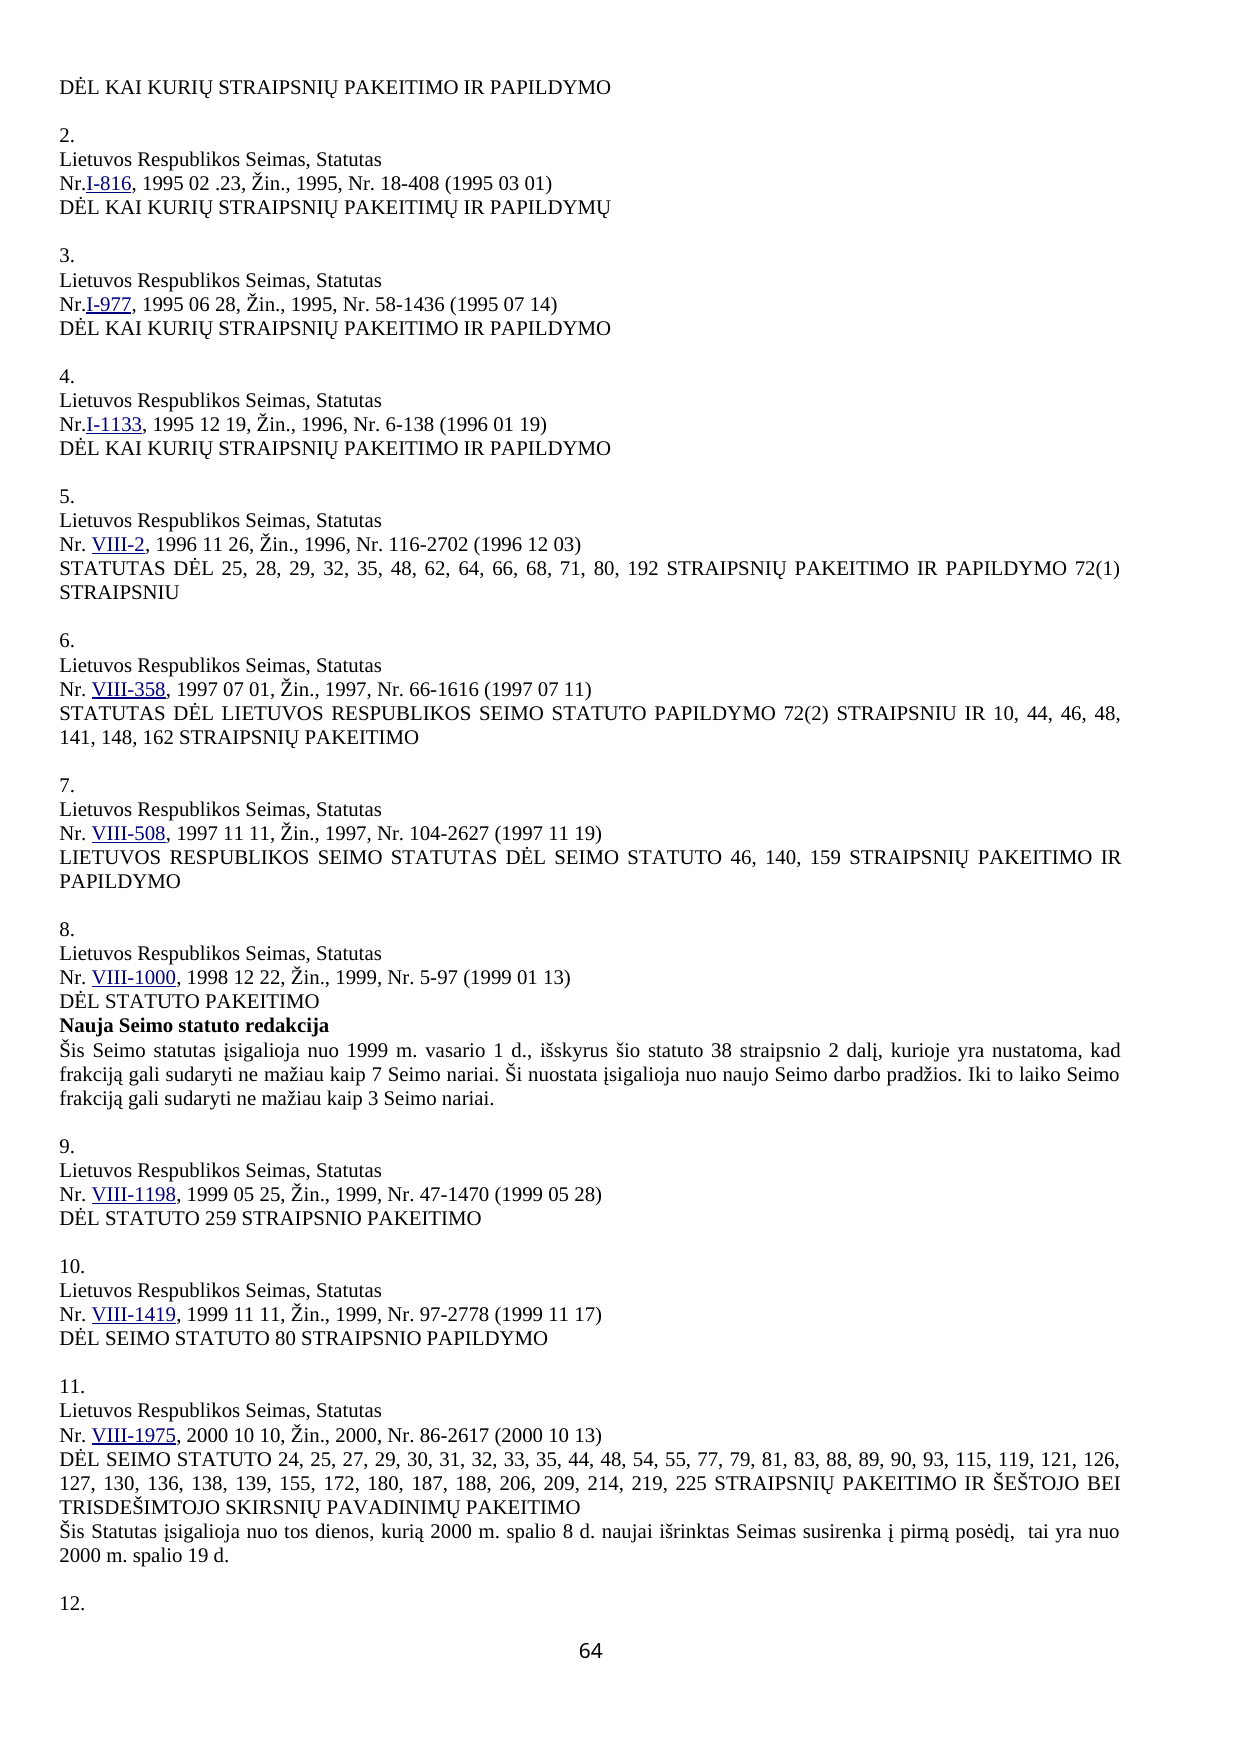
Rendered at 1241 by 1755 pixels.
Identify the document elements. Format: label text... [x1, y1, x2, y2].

text Lietuvos Respublikos Seimas, Statutas [59, 388, 1122, 412]
text Lietuvos Respublikos Seimas, Statutas [59, 1278, 1122, 1302]
text Lietuvos Respublikos Seimas, Statutas [59, 1158, 1122, 1182]
text 9. [59, 1134, 1122, 1158]
text Nr.I-977, 1995 06 28, Žin., 1995, Nr. 58-1436 (1995 07 14) [59, 292, 1122, 316]
text Nr. VIII-1419, 1999 11 11, Žin., 1999, Nr. 97-2778 (1999 11 17) [59, 1302, 1122, 1326]
text DĖL STATUTO 259 STRAIPSNIO PAKEITIMO [59, 1206, 1122, 1230]
text Nr. VIII-358, 1997 07 01, Žin., 1997, Nr. 66-1616 (1997 07 11) [59, 677, 1122, 701]
text 10. [59, 1254, 1122, 1278]
text DĖL KAI KURIŲ STRAIPSNIŲ PAKEITIMO IR PAPILDYMO [59, 316, 1122, 340]
text 2. [59, 123, 1122, 147]
text Nr.I-1133, 1995 12 19, Žin., 1996, Nr. 6-138 (1996 01 19) [59, 412, 1122, 436]
text DĖL KAI KURIŲ STRAIPSNIŲ PAKEITIMŲ IR PAPILDYMŲ [59, 195, 1122, 219]
text Lietuvos Respublikos Seimas, Statutas [59, 1398, 1122, 1422]
text Nr.I-816, 1995 02 .23, Žin., 1995, Nr. 18-408 (1995 03 01) [59, 171, 1122, 195]
text DĖL STATUTO PAKEITIMO [59, 989, 1122, 1013]
text Lietuvos Respublikos Seimas, Statutas [59, 147, 1122, 171]
text Nr. VIII-1000, 1998 12 22, Žin., 1999, Nr. 5-97 (1999 01 13) [59, 965, 1122, 989]
text 3. [59, 243, 1122, 267]
text 8. [59, 917, 1122, 941]
text 7. [59, 773, 1122, 797]
text STATUTAS DĖL 25, 28, 29, 32, 35, 48, 62, 64, 66, 68, 71, 80, 192 STRAIPSNIŲ PAKEITIMO IR PAPILDYMO 72(1) STRAIPSNIU [59, 556, 1122, 604]
text DĖL SEIMO STATUTO 80 STRAIPSNIO PAPILDYMO [59, 1326, 1122, 1350]
text Lietuvos Respublikos Seimas, Statutas [59, 267, 1122, 292]
text Lietuvos Respublikos Seimas, Statutas [59, 652, 1122, 677]
text DĖL KAI KURIŲ STRAIPSNIŲ PAKEITIMO IR PAPILDYMO [59, 75, 1122, 99]
text STATUTAS DĖL LIETUVOS RESPUBLIKOS SEIMO STATUTO PAPILDYMO 72(2) STRAIPSNIU IR 10, 44, 46, 48, 141, 148, 162 STRAIPSNIŲ PAKEITIMO [59, 701, 1122, 749]
text Nr. VIII-1198, 1999 05 25, Žin., 1999, Nr. 47-1470 (1999 05 28) [59, 1182, 1122, 1206]
text DĖL KAI KURIŲ STRAIPSNIŲ PAKEITIMO IR PAPILDYMO [59, 436, 1122, 460]
text Šis Seimo statutas įsigalioja nuo 1999 m. vasario 1 d., išskyrus šio statuto 38 straipsnio 2 dalį, kurioje yra nustatoma, kad frakciją gali sudaryti ne mažiau kaip 7 Seimo nariai. Ši nuostata įsigalioja nuo naujo Seimo darbo pradžios. Iki to laiko Seimo frakciją gali sudaryti ne mažiau kaip 3 Seimo nariai. [59, 1037, 1122, 1110]
text Lietuvos Respublikos Seimas, Statutas [59, 941, 1122, 965]
text 12. [59, 1591, 1122, 1615]
text Nr. VIII-1975, 2000 10 10, Žin., 2000, Nr. 86-2617 (2000 10 13) [59, 1422, 1122, 1447]
text 11. [59, 1374, 1122, 1398]
text Nr. VIII-2, 1996 11 26, Žin., 1996, Nr. 116-2702 (1996 12 03) [59, 532, 1122, 556]
text Šis Statutas įsigalioja nuo tos dienos, kurią 2000 m. spalio 8 d. naujai išrinktas Seimas susirenka į pirmą posėdį, tai yra nuo 2000 m. spalio 19 d. [59, 1519, 1122, 1567]
text Lietuvos Respublikos Seimas, Statutas [59, 508, 1122, 532]
text 5. [59, 484, 1122, 508]
text 6. [59, 628, 1122, 652]
text Lietuvos Respublikos Seimas, Statutas [59, 797, 1122, 821]
text 4. [59, 364, 1122, 388]
text Nr. VIII-508, 1997 11 11, Žin., 1997, Nr. 104-2627 (1997 11 19) [59, 821, 1122, 845]
text LIETUVOS RESPUBLIKOS SEIMO STATUTAS DĖL SEIMO STATUTO 46, 140, 159 STRAIPSNIŲ PAKEITIMO IR PAPILDYMO [59, 845, 1122, 893]
text Nauja Seimo statuto redakcija [59, 1013, 1122, 1037]
text DĖL SEIMO STATUTO 24, 25, 27, 29, 30, 31, 32, 33, 35, 44, 48, 54, 55, 77, 79, 81, 83, 88, 89, 90, 93, 115, 119, 121, 126, 127, 130, 136, 138, 139, 155, 172, 180, 187, 188, 206, 209, 214, 219, 225 STRAIPSNIŲ PAKEITIMO IR ŠEŠTOJO BEI TRISDEŠIMTOJO SKIRSNIŲ PAVADINIMŲ PAKEITIMO [59, 1447, 1122, 1519]
